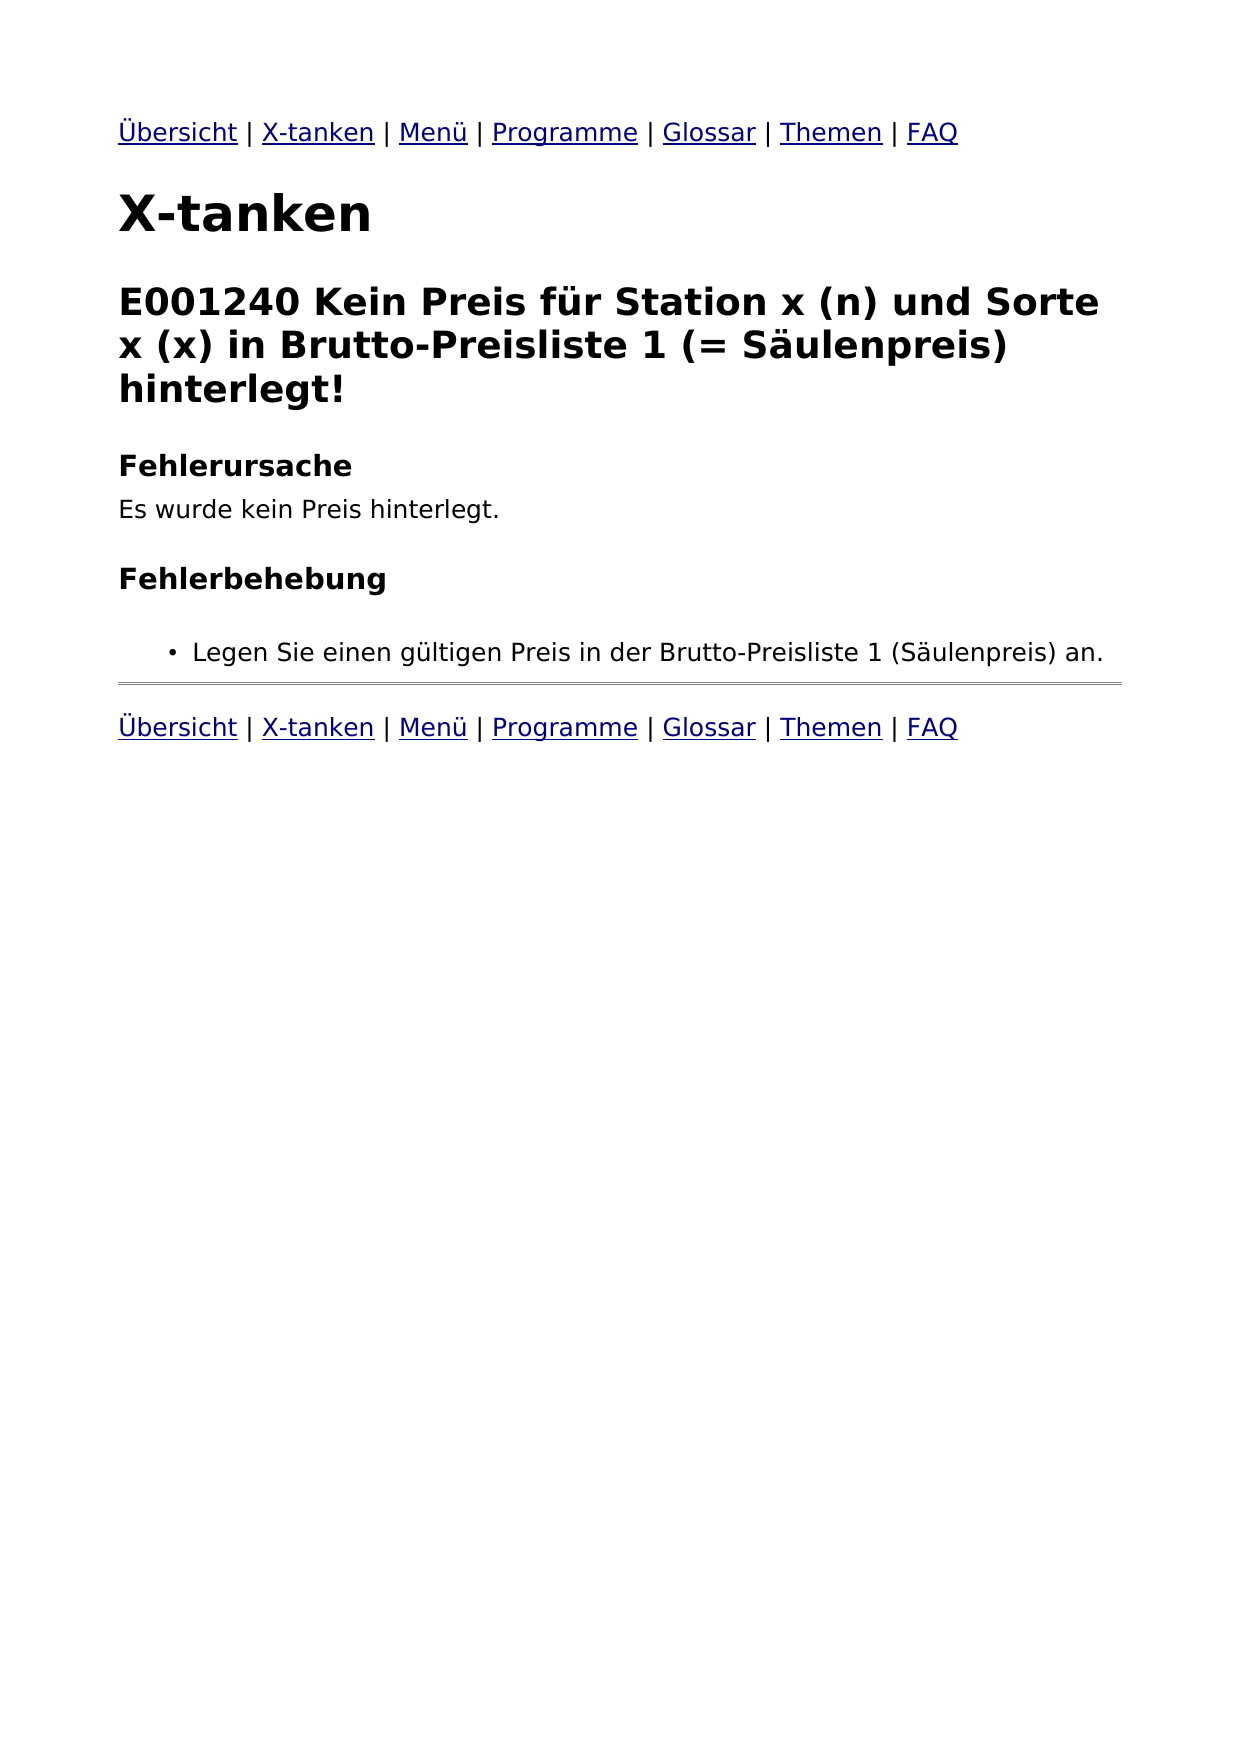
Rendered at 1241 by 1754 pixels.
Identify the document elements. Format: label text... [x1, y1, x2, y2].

subtitle X-tanken [118, 185, 1122, 243]
text Übersicht | X-tanken | Menü | Programme | Glossar | Themen | FAQ [118, 118, 1122, 147]
list Legen Sie einen gültigen Preis in der Brutto-Preisliste 1 (Säulenpreis) an. [177, 638, 1122, 667]
subtitle E001240 Kein Preis für Station x (n) und Sorte x (x) in Brutto-Preisliste 1 (= Säulenpreis) hinterlegt! [118, 281, 1122, 411]
text Es wurde kein Preis hinterlegt. [118, 495, 1122, 524]
text Übersicht | X-tanken | Menü | Programme | Glossar | Themen | FAQ [118, 713, 1122, 743]
subtitle Fehlerbehebung [118, 562, 1122, 596]
subtitle Fehlerursache [118, 449, 1122, 483]
